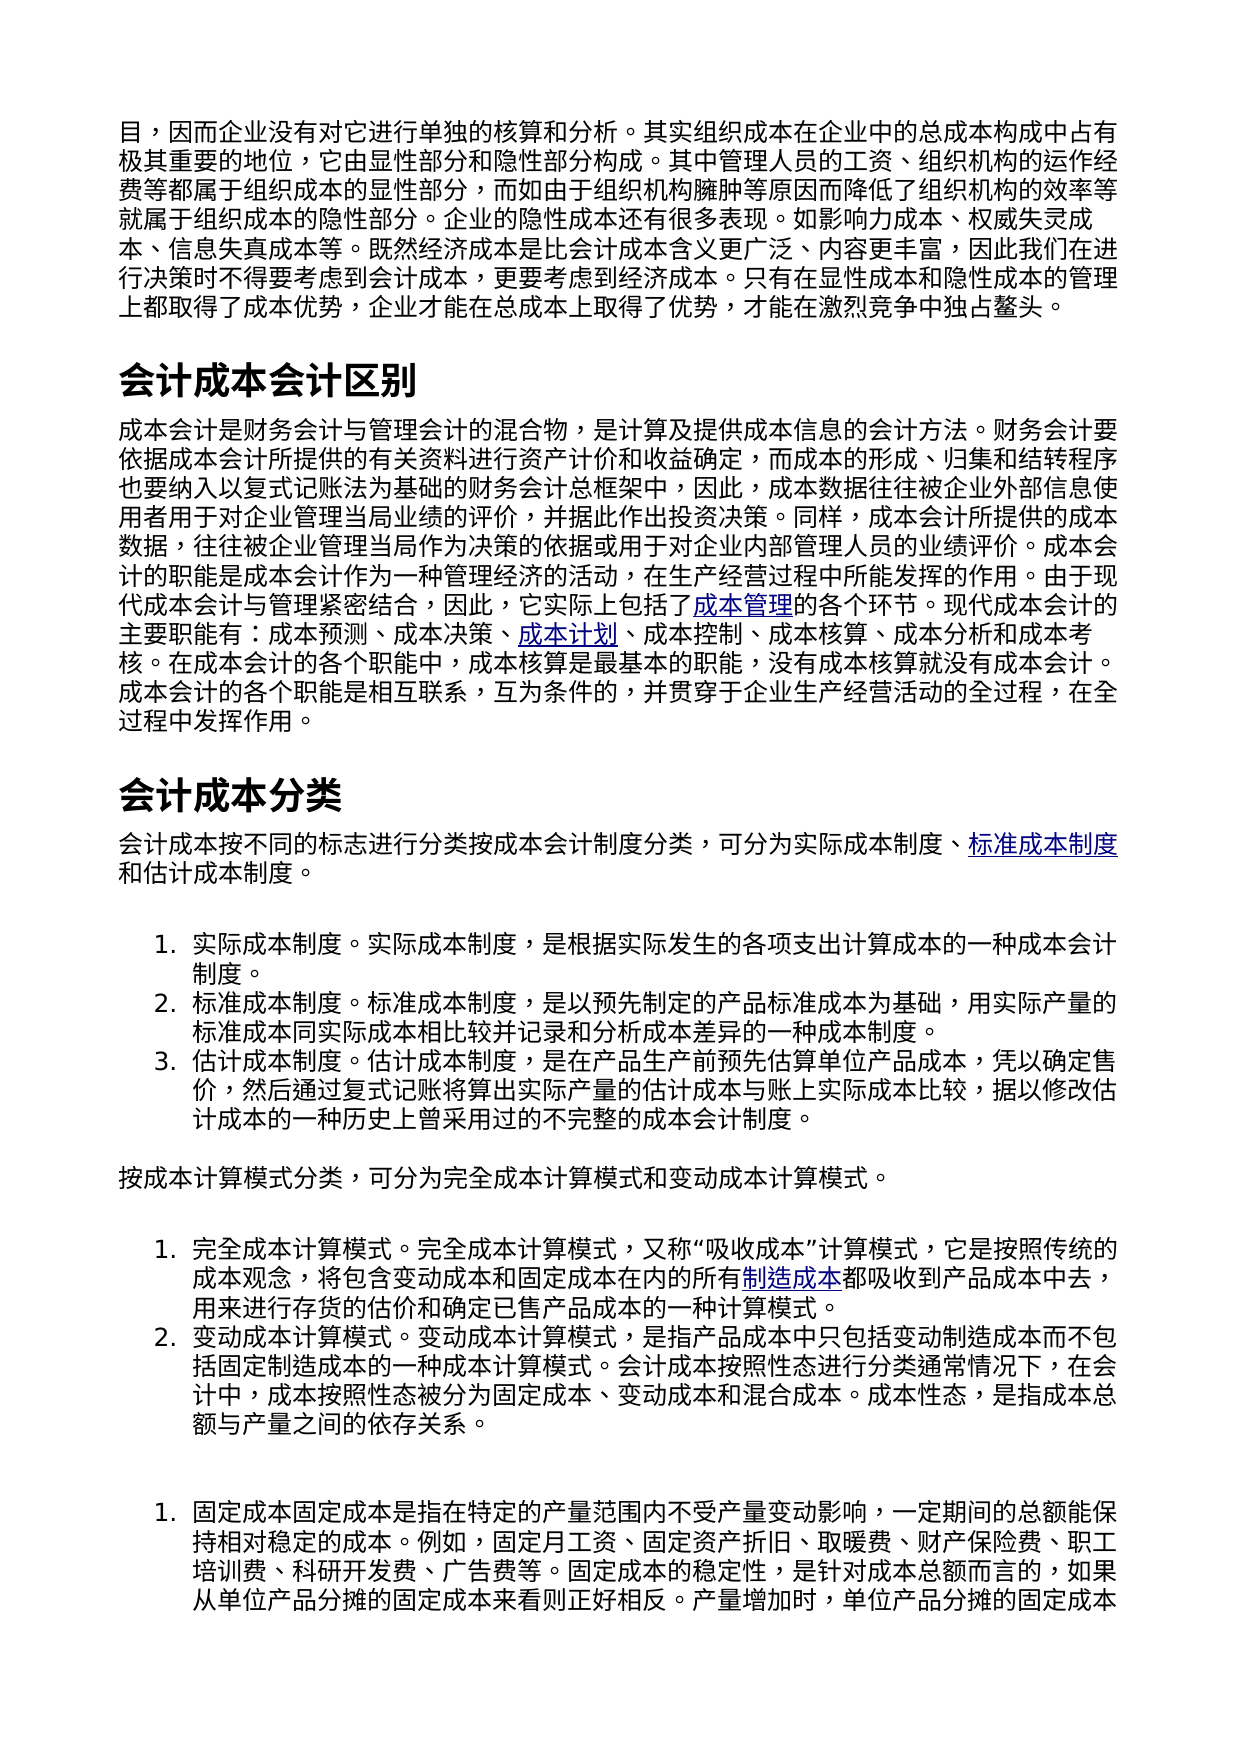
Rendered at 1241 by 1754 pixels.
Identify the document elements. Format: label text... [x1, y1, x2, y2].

list 固定成本固定成本是指在特定的产量范围内不受产量变动影响，一定期间的总额能保持相对稳定的成本。例如，固定月工资、固定资产折旧、取暖费、财产保险费、职工培训费、科研开发费、广告费等。固定成本的稳定性，是针对成本总额而言的，如果从单位产品分摊的固定成本来看则正好相反。产量增加时，单位产品分摊的固定成本 [177, 1499, 1122, 1615]
list 变动成本计算模式。变动成本计算模式，是指产品成本中只包括变动制造成本而不包括固定制造成本的一种成本计算模式。会计成本按照性态进行分类通常情况下，在会计中，成本按照性态被分为固定成本、变动成本和混合成本。成本性态，是指成本总额与产量之间的依存关系。 [177, 1323, 1122, 1440]
list 估计成本制度。估计成本制度，是在产品生产前预先估算单位产品成本，凭以确定售价，然后通过复式记账将算出实际产量的估计成本与账上实际成本比较，据以修改估计成本的一种历史上曾采用过的不完整的成本会计制度。 [177, 1047, 1122, 1135]
list 完全成本计算模式。完全成本计算模式，又称“吸收成本”计算模式，它是按照传统的成本观念，将包含变动成本和固定成本在内的所有制造成本都吸收到产品成本中去，用来进行存货的估价和确定已售产品成本的一种计算模式。 [177, 1236, 1122, 1323]
subtitle 会计成本分类 [118, 774, 1122, 818]
list 实际成本制度。实际成本制度，是根据实际发生的各项支出计算成本的一种成本会计制度。 [177, 931, 1122, 989]
text 成本会计是财务会计与管理会计的混合物，是计算及提供成本信息的会计方法。财务会计要依据成本会计所提供的有关资料进行资产计价和收益确定，而成本的形成、归集和结转程序也要纳入以复式记账法为基础的财务会计总框架中，因此，成本数据往往被企业外部信息使用者用于对企业管理当局业绩的评价，并据此作出投资决策。同样，成本会计所提供的成本数据，往往被企业管理当局作为决策的依据或用于对企业内部管理人员的业绩评价。成本会计的职能是成本会计作为一种管理经济的活动，在生产经营过程中所能发挥的作用。由于现代成本会计与管理紧密结合，因此，它实际上包括了成本管理的各个环节。现代成本会计的主要职能有：成本预测、成本决策、成本计划、成本控制、成本核算、成本分析和成本考核。在成本会计的各个职能中，成本核算是最基本的职能，没有成本核算就没有成本会计。成本会计的各个职能是相互联系，互为条件的，并贯穿于企业生产经营活动的全过程，在全过程中发挥作用。 [118, 416, 1122, 737]
text 目，因而企业没有对它进行单独的核算和分析。其实组织成本在企业中的总成本构成中占有极其重要的地位，它由显性部分和隐性部分构成。其中管理人员的工资、组织机构的运作经费等都属于组织成本的显性部分，而如由于组织机构臃肿等原因而降低了组织机构的效率等就属于组织成本的隐性部分。企业的隐性成本还有很多表现。如影响力成本、权威失灵成本、信息失真成本等。既然经济成本是比会计成本含义更广泛、内容更丰富，因此我们在进行决策时不得要考虑到会计成本，更要考虑到经济成本。只有在显性成本和隐性成本的管理上都取得了成本优势，企业才能在总成本上取得了优势，才能在激烈竞争中独占鳌头。 [118, 118, 1122, 322]
subtitle 会计成本会计区别 [118, 360, 1122, 403]
text 会计成本按不同的标志进行分类按成本会计制度分类，可分为实际成本制度、标准成本制度和估计成本制度。 [118, 830, 1122, 889]
text 按成本计算模式分类，可分为完全成本计算模式和变动成本计算模式。 [118, 1164, 1122, 1193]
list 标准成本制度。标准成本制度，是以预先制定的产品标准成本为基础，用实际产量的标准成本同实际成本相比较并记录和分析成本差异的一种成本制度。 [177, 989, 1122, 1047]
